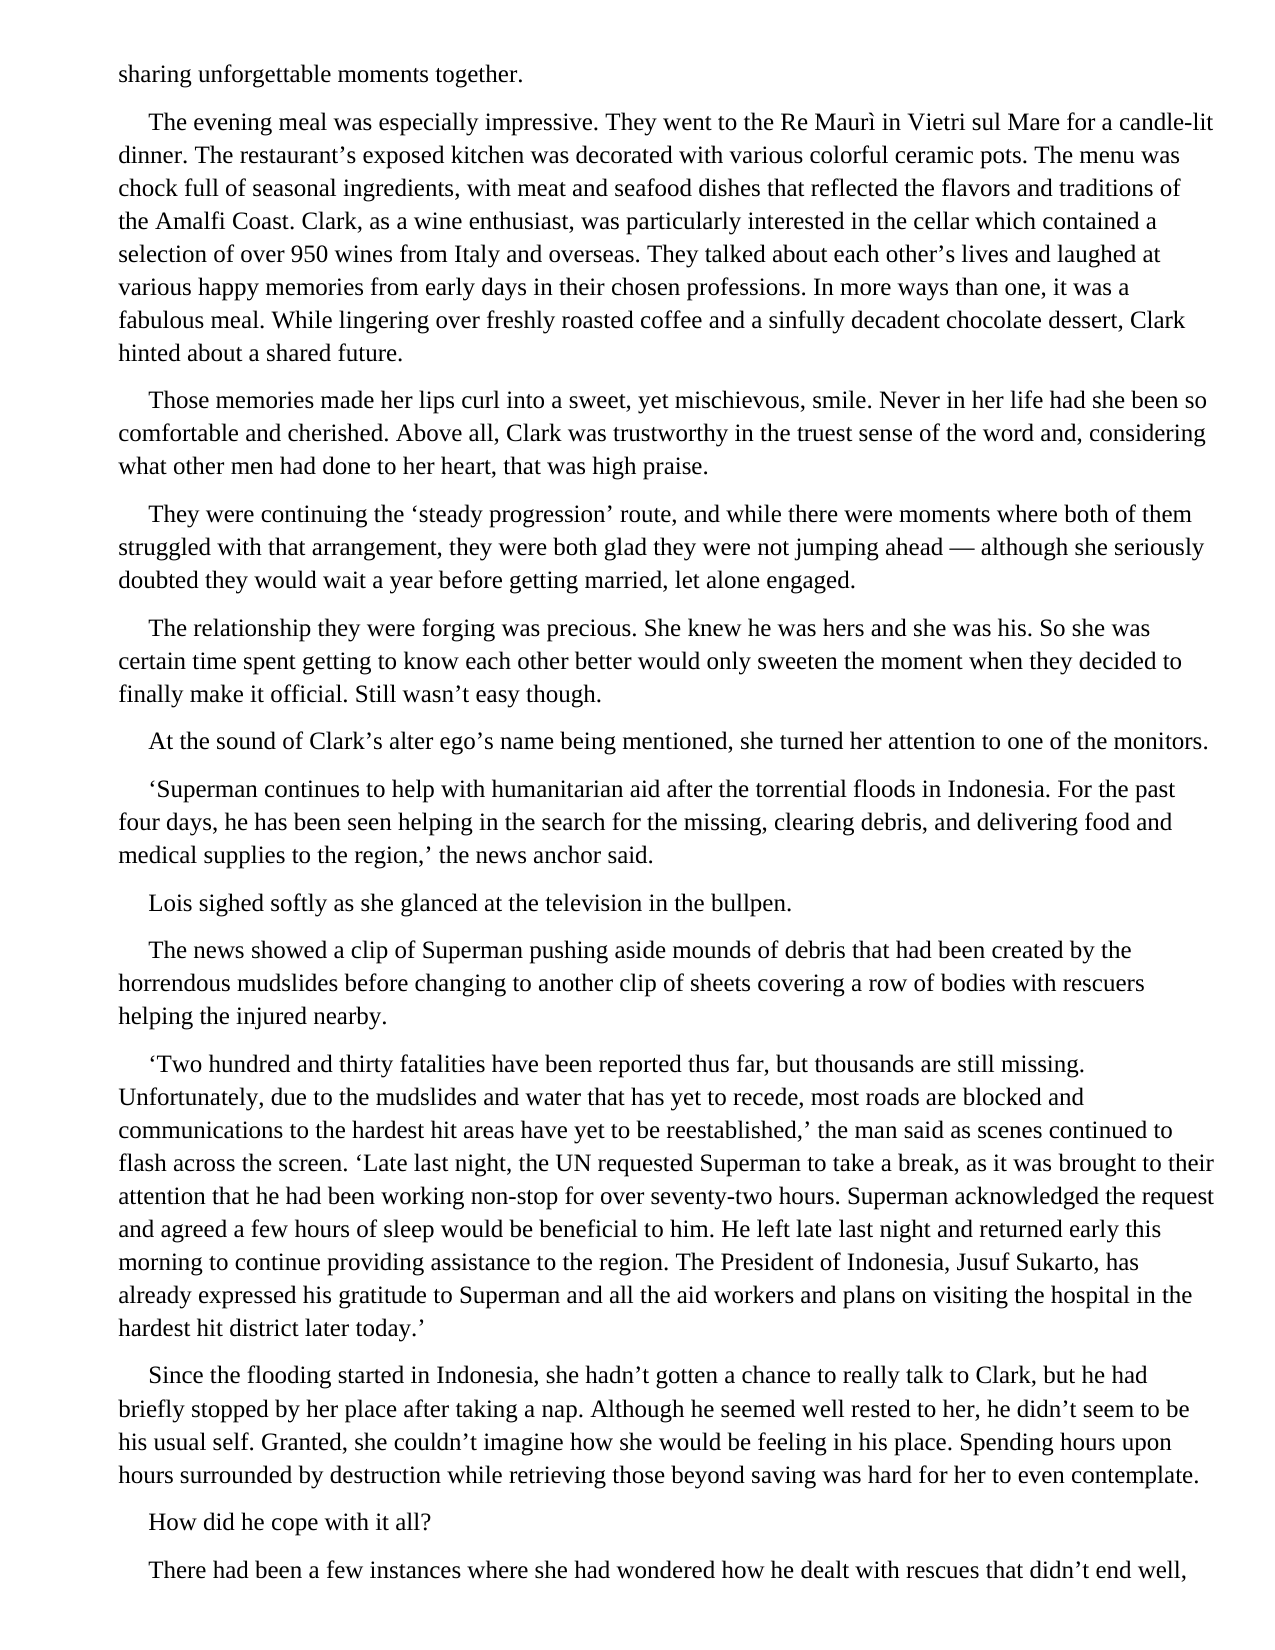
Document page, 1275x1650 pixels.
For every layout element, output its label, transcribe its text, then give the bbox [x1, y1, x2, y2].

text Since the flooding started in Indonesia, she hadn’t gotten a chance to really talk to Clark, but he had briefly stopped by her place after taking a nap. Although he seemed well rested to her, he didn’t seem to be his usual self. Granted, she couldn’t imagine how she would be feeling in his place. Spending hours upon hours surrounded by destruction while retrieving those beyond saving was hard for her to even contemplate. [118, 1361, 1216, 1488]
text Those memories made her lips curl into a sweet, yet mischievous, smile. Never in her life had she been so comfortable and cherished. Above all, Clark was trustworthy in the truest sense of the word and, considering what other men had done to her heart, that was high praise. [118, 385, 1216, 480]
text ‘Two hundred and thirty fatalities have been reported thus far, but thousands are still missing. Unfortunately, due to the mudslides and water that has yet to recede, most roads are blocked and communications to the hardest hit areas have yet to be reestablished,’ the man said as scenes continued to flash across the screen. ‘Late last night, the UN requested Superman to take a break, as it was brought to their attention that he had been working non-stop for over seventy-two hours. Superman acknowledged the request and agreed a few hours of sleep would be beneficial to him. He left late last night and returned early this morning to continue providing assistance to the region. The President of Indonesia, Jusuf Sukarto, has already expressed his gratitude to Superman and all the aid workers and plans on visiting the hospital in the hardest hit district later today.’ [118, 1049, 1216, 1342]
text sharing unforgettable moments together. [118, 59, 1216, 88]
text They were continuing the ‘steady progression’ route, and while there were moments where both of them struggled with that arrangement, they were both glad they were not jumping ahead — although she seriously doubted they would wait a year before getting married, let alone engaged. [118, 499, 1216, 594]
text The evening meal was especially impressive. They went to the Re Maurì in Vietri sul Mare for a candle-lit dinner. The restaurant’s exposed kitchen was decorated with various colorful ceramic pots. The menu was chock full of seasonal ingredients, with meat and seafood dishes that reflected the flavors and traditions of the Amalfi Coast. Clark, as a wine enthusiast, was particularly interested in the cellar which contained a selection of over 950 wines from Italy and overseas. They talked about each other’s lives and laughed at various happy memories from early days in their chosen professions. In more ways than one, it was a fabulous meal. While lingering over freshly roasted coffee and a sinfully decadent chocolate dessert, Clark hinted about a shared future. [118, 107, 1216, 367]
text The relationship they were forging was precious. She knew he was hers and she was his. So she was certain time spent getting to know each other better would only sweeten the moment when they decided to finally make it official. Still wasn’t easy though. [118, 613, 1216, 707]
text Lois sighed softly as she glanced at the television in the bullpen. [118, 888, 1216, 916]
text At the sound of Clark’s alter ego’s name being mentioned, she turned her attention to one of the monitors. [118, 726, 1216, 755]
text How did he cope with it all? [118, 1507, 1216, 1536]
text There had been a few instances where she had wondered how he dealt with rescues that didn’t end well, [118, 1555, 1216, 1584]
text The news showed a clip of Superman pushing aside mounds of debris that had been created by the horrendous mudslides before changing to another clip of sheets covering a row of bodies with rescuers helping the injured nearby. [118, 935, 1216, 1030]
text ‘Superman continues to help with humanitarian aid after the torrential floods in Indonesia. For the past four days, he has been seen helping in the search for the missing, clearing debris, and delivering food and medical supplies to the region,’ the news anchor said. [118, 774, 1216, 869]
